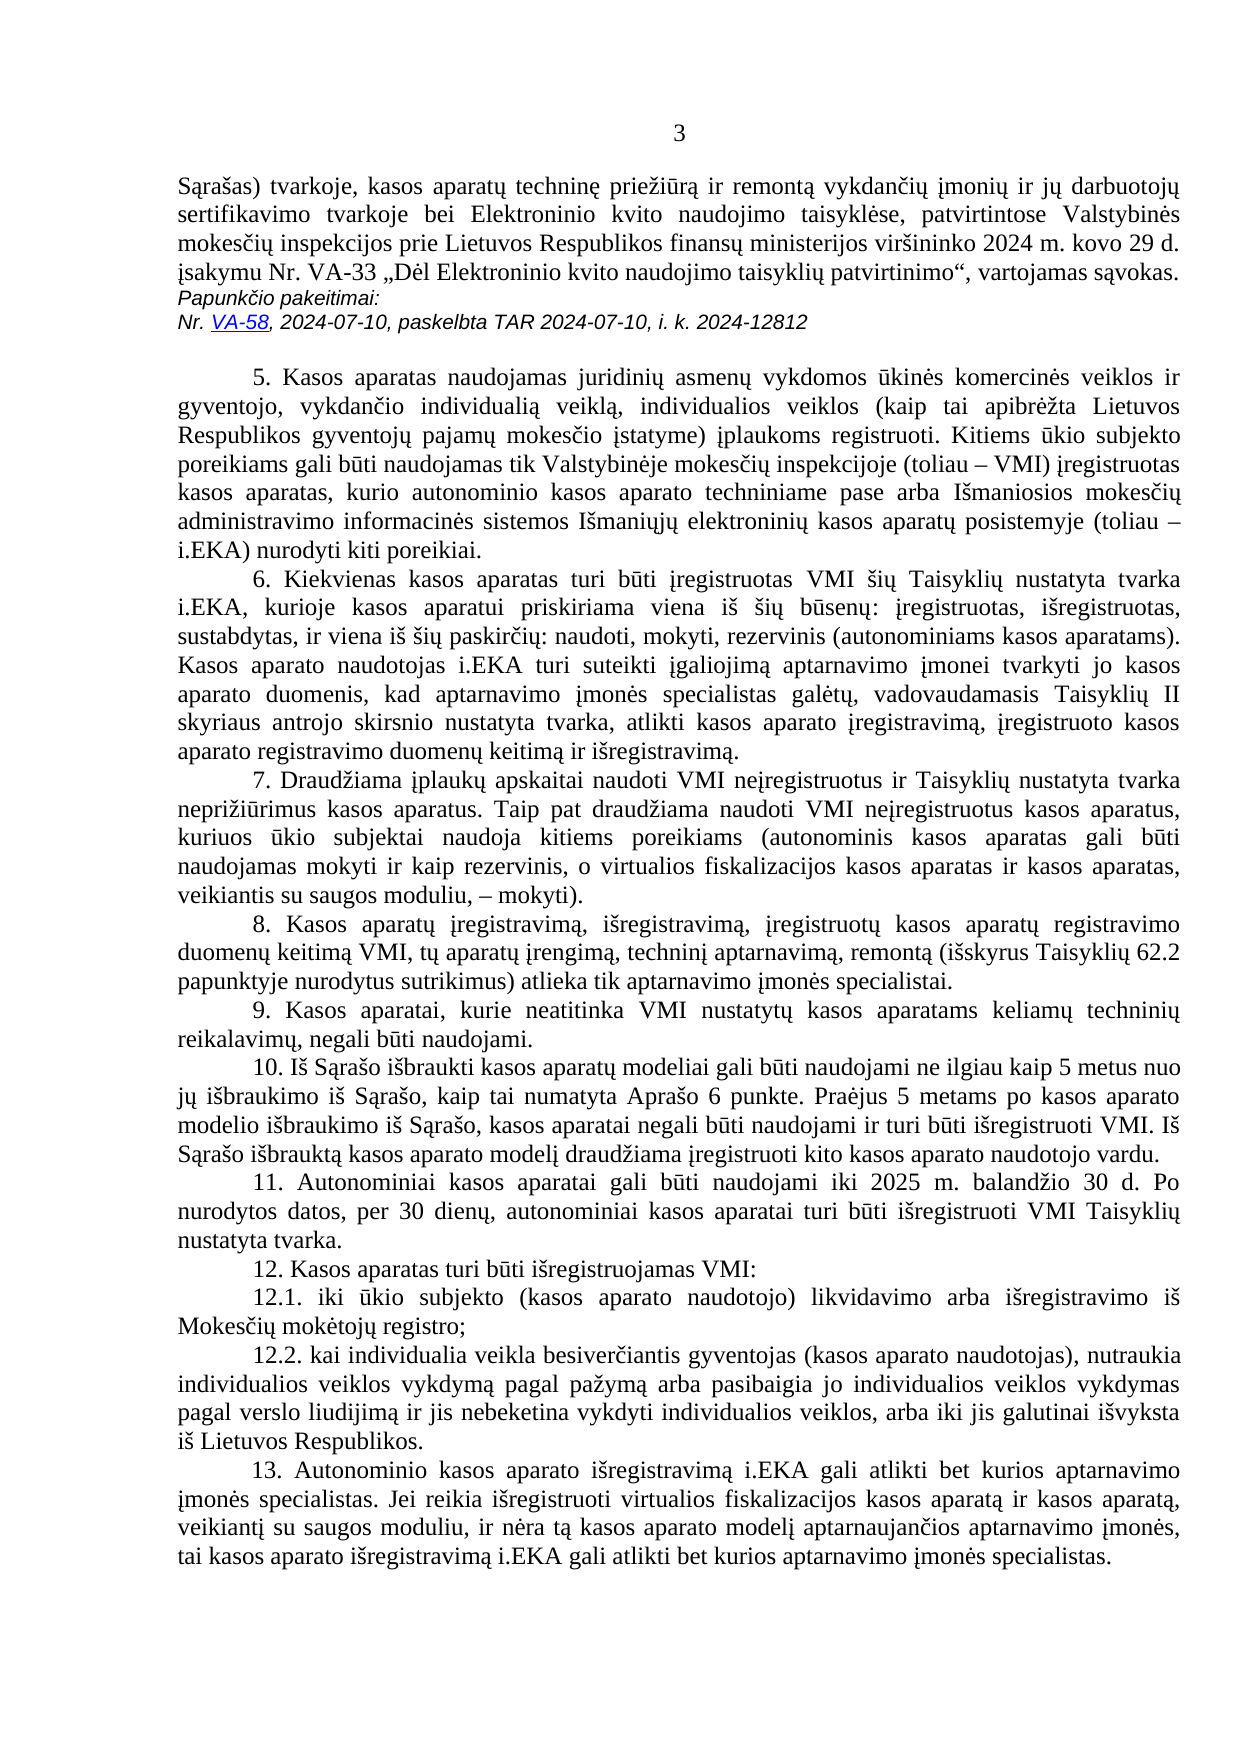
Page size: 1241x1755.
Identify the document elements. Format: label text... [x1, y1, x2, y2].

text Sąrašas) tvarkoje, kasos aparatų techninę priežiūrą ir remontą vykdančių įmonių ir jų darbuotojų sertifikavimo tvarkoje bei Elektroninio kvito naudojimo taisyklėse, patvirtintose Valstybinės mokesčių inspekcijos prie Lietuvos Respublikos finansų ministerijos viršininko 2024 m. kovo 29 d. įsakymu Nr. VA-33 „Dėl Elektroninio kvito naudojimo taisyklių patvirtinimo“, vartojamas sąvokas. [177, 171, 1181, 286]
text 13. Autonominio kasos aparato išregistravimą i.EKA gali atlikti bet kurios aptarnavimo įmonės specialistas. Jei reikia išregistruoti virtualios fiskalizacijos kasos aparatą ir kasos aparatą, veikiantį su saugos moduliu, ir nėra tą kasos aparato modelį aptarnaujančios aptarnavimo įmonės, tai kasos aparato išregistravimą i.EKA gali atlikti bet kurios aptarnavimo įmonės specialistas. [177, 1455, 1181, 1570]
text 12.2. kai individualia veikla besiverčiantis gyventojas (kasos aparato naudotojas), nutraukia individualios veiklos vykdymą pagal pažymą arba pasibaigia jo individualios veiklos vykdymas pagal verslo liudijimą ir jis nebeketina vykdyti individualios veiklos, arba iki jis galutinai išvyksta iš Lietuvos Respublikos. [177, 1340, 1181, 1455]
text 12.1. iki ūkio subjekto (kasos aparato naudotojo) likvidavimo arba išregistravimo iš Mokesčių mokėtojų registro; [177, 1282, 1181, 1340]
text 12. Kasos aparatas turi būti išregistruojamas VMI: [177, 1254, 1181, 1282]
text 9. Kasos aparatai, kurie neatitinka VMI nustatytų kasos aparatams keliamų techninių reikalavimų, negali būti naudojami. [177, 995, 1181, 1052]
text 7. Draudžiama įplaukų apskaitai naudoti VMI neįregistruotus ir Taisyklių nustatyta tvarka neprižiūrimus kasos aparatus. Taip pat draudžiama naudoti VMI neįregistruotus kasos aparatus, kuriuos ūkio subjektai naudoja kitiems poreikiams (autonominis kasos aparatas gali būti naudojamas mokyti ir kaip rezervinis, o virtualios fiskalizacijos kasos aparatas ir kasos aparatas, veikiantis su saugos moduliu, – mokyti). [177, 765, 1181, 909]
text 10. Iš Sąrašo išbraukti kasos aparatų modeliai gali būti naudojami ne ilgiau kaip 5 metus nuo jų išbraukimo iš Sąrašo, kaip tai numatyta Aprašo 6 punkte. Praėjus 5 metams po kasos aparato modelio išbraukimo iš Sąrašo, kasos aparatai negali būti naudojami ir turi būti išregistruoti VMI. Iš Sąrašo išbrauktą kasos aparato modelį draudžiama įregistruoti kito kasos aparato naudotojo vardu. [177, 1052, 1181, 1167]
text Papunkčio pakeitimai: [177, 286, 1181, 310]
text Nr. VA-58, 2024-07-10, paskelbta TAR 2024-07-10, i. k. 2024-12812 [177, 310, 1181, 334]
text 5. Kasos aparatas naudojamas juridinių asmenų vykdomos ūkinės komercinės veiklos ir gyventojo, vykdančio individualią veiklą, individualios veiklos (kaip tai apibrėžta Lietuvos Respublikos gyventojų pajamų mokesčio įstatyme) įplaukoms registruoti. Kitiems ūkio subjekto poreikiams gali būti naudojamas tik Valstybinėje mokesčių inspekcijoje (toliau – VMI) įregistruotas kasos aparatas, kurio autonominio kasos aparato techniniame pase arba Išmaniosios mokesčių administravimo informacinės sistemos Išmaniųjų elektroninių kasos aparatų posistemyje (toliau – i.EKA) nurodyti kiti poreikiai. [177, 362, 1181, 564]
text 6. Kiekvienas kasos aparatas turi būti įregistruotas VMI šių Taisyklių nustatyta tvarka i.EKA, kurioje kasos aparatui priskiriama viena iš šių būsenų: įregistruotas, išregistruotas, sustabdytas, ir viena iš šių paskirčių: naudoti, mokyti, rezervinis (autonominiams kasos aparatams). Kasos aparato naudotojas i.EKA turi suteikti įgaliojimą aptarnavimo įmonei tvarkyti jo kasos aparato duomenis, kad aptarnavimo įmonės specialistas galėtų, vadovaudamasis Taisyklių II skyriaus antrojo skirsnio nustatyta tvarka, atlikti kasos aparato įregistravimą, įregistruoto kasos aparato registravimo duomenų keitimą ir išregistravimą. [177, 564, 1181, 765]
text 8. Kasos aparatų įregistravimą, išregistravimą, įregistruotų kasos aparatų registravimo duomenų keitimą VMI, tų aparatų įrengimą, techninį aptarnavimą, remontą (išskyrus Taisyklių 62.2 papunktyje nurodytus sutrikimus) atlieka tik aptarnavimo įmonės specialistai. [177, 909, 1181, 995]
text 11. Autonominiai kasos aparatai gali būti naudojami iki 2025 m. balandžio 30 d. Po nurodytos datos, per 30 dienų, autonominiai kasos aparatai turi būti išregistruoti VMI Taisyklių nustatyta tvarka. [177, 1167, 1181, 1254]
